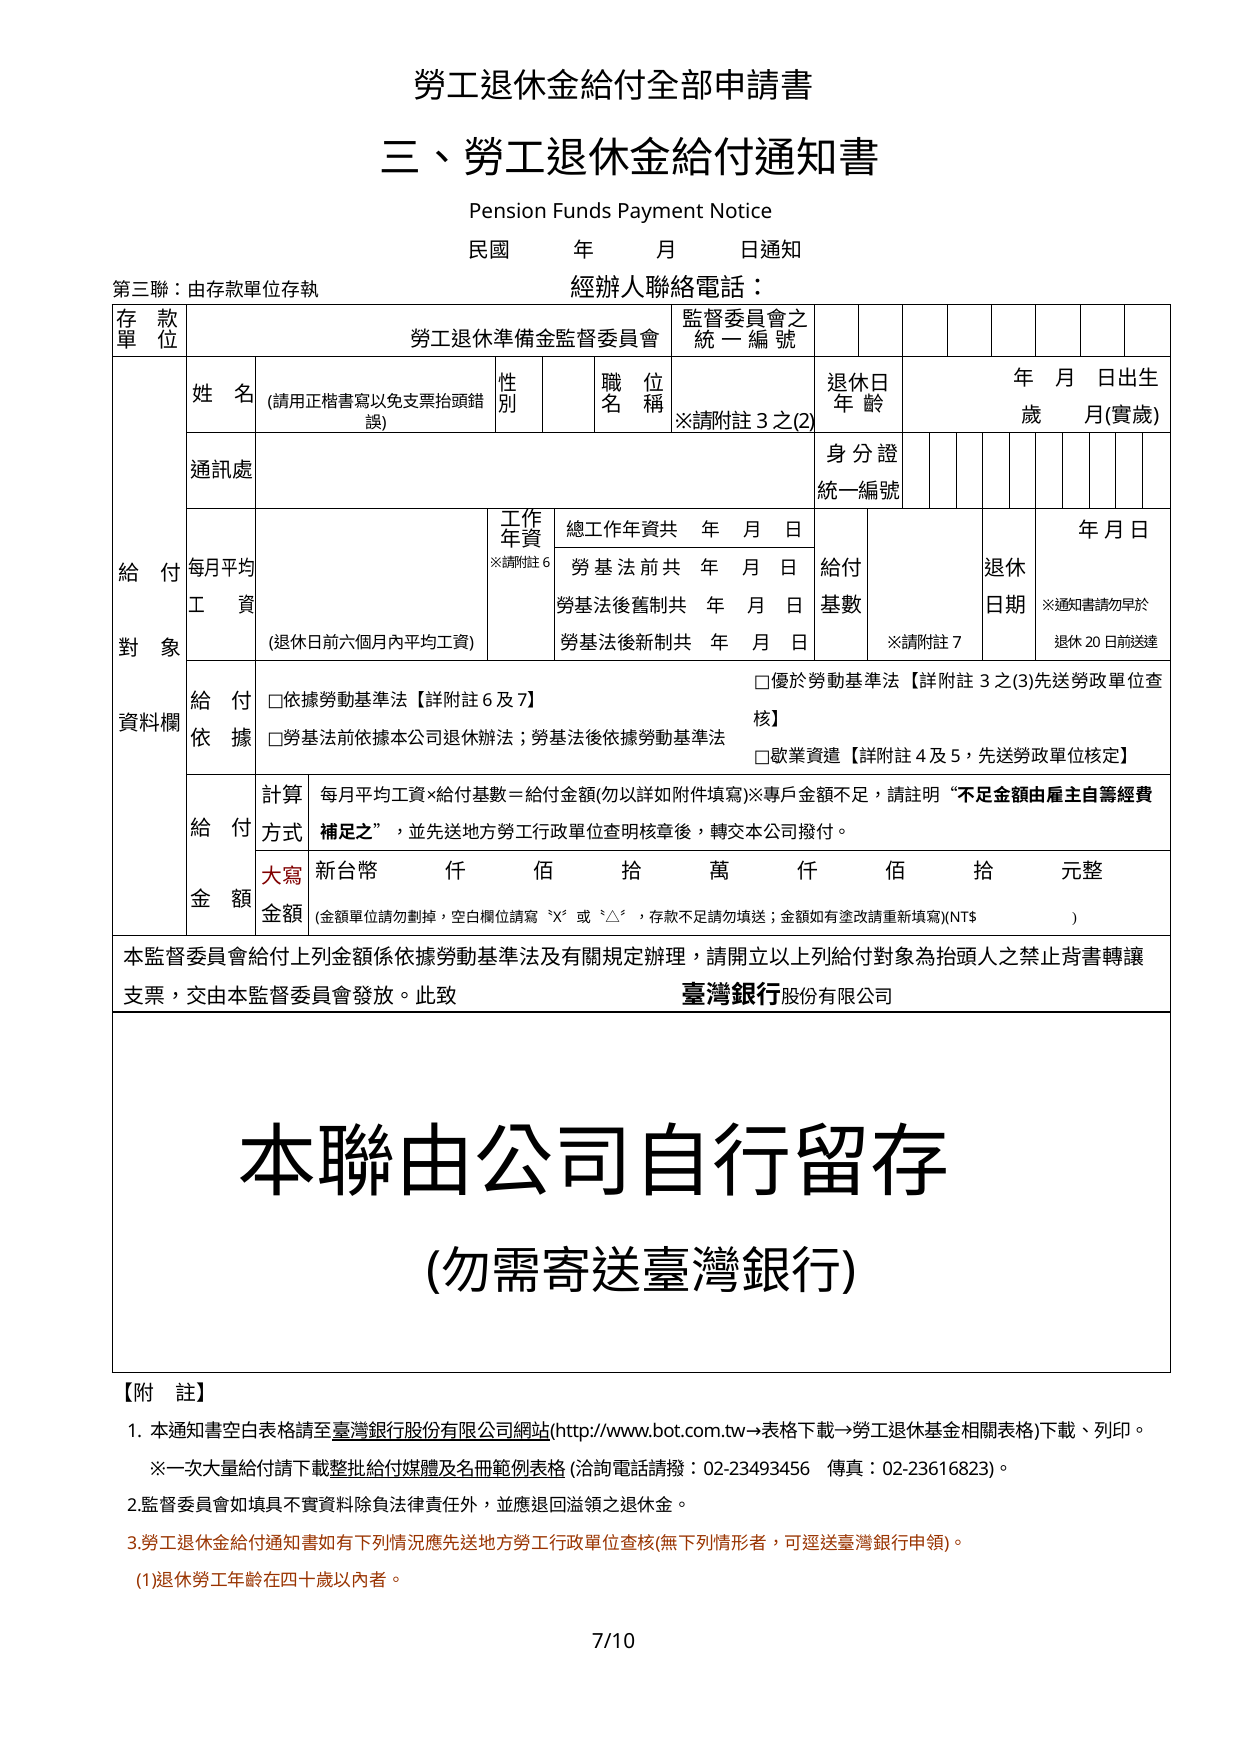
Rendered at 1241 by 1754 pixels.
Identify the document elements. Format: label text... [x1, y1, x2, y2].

text (1)退休勞工年齡在四十歲以內者。 [127, 1561, 1152, 1598]
table_header [948, 305, 991, 356]
table_cell □依據勞動基準法【詳附註6及7】 □勞基法前依據本公司退休辦法；勞基法後依據勞動基準法 [256, 661, 747, 774]
table_header [815, 305, 858, 356]
table_cell 勞 基 法 前 共 年 月 日 勞基法後舊制共 年 月 日 勞基法後新制共 年 月 日 [555, 548, 814, 660]
table_cell [1010, 433, 1035, 508]
table_cell [930, 433, 956, 508]
table_cell 給 付 對 象 資料欄 [113, 357, 186, 935]
table_cell □優於勞動基準法【詳附註3之(3)先送勞政單位查核】 □歇業資遣【詳附註4及5，先送勞政單位核定】 [747, 661, 1170, 774]
table_cell 通訊處 [187, 433, 255, 508]
table_cell 職 位 名 稱 [595, 357, 671, 432]
table_cell 給 付 金 額 [187, 775, 255, 935]
table_cell 給 付 依 據 [187, 661, 255, 774]
text 2.監督委員會如填具不實資料除負法律責任外，並應退回溢領之退休金。 [127, 1486, 1152, 1523]
table_cell ※通知書請勿早於 退休20日前送達 [1036, 547, 1170, 660]
table_cell ※請附註3之(2) [672, 357, 814, 432]
table_cell 給付 基數 [815, 509, 867, 660]
table_cell 工作 年資 ※請附註6 [488, 509, 554, 660]
table_cell (請用正楷書寫以免支票抬頭錯誤) [256, 357, 495, 432]
table_cell [983, 433, 1009, 508]
table_header [859, 305, 902, 356]
table_cell [1090, 433, 1115, 508]
table_header [1125, 305, 1170, 356]
text 第三聯：由存款單位存執 經辦人聯絡電話： [75, 267, 1152, 304]
table_header [1081, 305, 1124, 356]
table_cell 性 別 [496, 357, 542, 432]
table_cell ※請附註7 [868, 509, 982, 660]
table_header [1036, 305, 1080, 356]
table_cell 退休 日期 [983, 509, 1035, 660]
table_header [992, 305, 1035, 356]
table_cell 每月平均 工 資 [187, 509, 255, 660]
text 1. 本通知書空白表格請至臺灣銀行股份有限公司網站(http://www.bot.com.tw→表格下載→勞工退休基金相關表格)下載、列印。 [127, 1411, 1152, 1448]
table_cell [543, 357, 594, 432]
table_cell 本監督委員會給付上列金額係依據勞動基準法及有關規定辦理，請開立以上列給付對象為抬頭人之禁止背書轉讓支票，交由本監督委員會發放。此致 臺灣銀行股份有限公司 [113, 936, 1170, 1011]
table_header 勞工退休準備金監督委員會 [187, 305, 671, 356]
table_cell 年 月 日出生 歲 月(實歲) [903, 357, 1170, 432]
table_header 監督委員會之 統 一 編 號 [672, 305, 814, 356]
table_cell (金額單位請勿劃掉，空白欄位請寫〝X〞或〝△〞，存款不足請勿填送；金額如有塗改請重新填寫)(NT$ ) [309, 889, 1170, 935]
text ※一次大量給付請下載整批給付媒體及名冊範例表格 (洽詢電話請撥：02-23493456 傳真：02-23616823)。 [127, 1448, 1152, 1486]
table_cell [1143, 433, 1170, 508]
table_header [903, 305, 947, 356]
text Pension Funds Payment Notice [75, 192, 1152, 229]
table_cell 總工作年資共 年 月 日 [555, 509, 814, 547]
table_cell 每月平均工資×給付基數＝給付金額(勿以詳如附件填寫)※專戶金額不足，請註明“不足金額由雇主自籌經費補足之”，並先送地方勞工行政單位查明核章後，轉交本公司撥付。 [309, 775, 1170, 850]
table_cell [903, 433, 929, 508]
table_cell 退休日 年 齡 [815, 357, 902, 432]
text 3.勞工退休金給付通知書如有下列情況應先送地方勞工行政單位查核(無下列情形者，可逕送臺灣銀行申領)。 [127, 1523, 1152, 1561]
table_cell [957, 433, 982, 508]
table_cell 姓 名 [187, 357, 255, 432]
text 【附 註】 [112, 1373, 1152, 1411]
text 民國 年 月 日通知 [325, 229, 1152, 267]
table_cell (退休日前六個月內平均工資) [256, 509, 487, 660]
table_cell 年 月 日 [1036, 509, 1170, 547]
table_cell [1116, 433, 1142, 508]
table_cell [1063, 433, 1089, 508]
table_cell 大寫 金額 [256, 851, 308, 935]
table_cell [1036, 433, 1062, 508]
table_cell 新台幣 仟 佰 拾 萬 仟 佰 拾 元整 [309, 851, 1170, 888]
table_cell [256, 433, 814, 508]
table_cell 身分證 統一編號 [815, 433, 902, 508]
table_cell 本聯由公司自行留存 (勿需寄送臺灣銀行) [113, 1013, 1170, 1372]
table_header 存 款 單 位 [113, 305, 186, 356]
table_cell 計算 方式 [256, 775, 308, 850]
text 三、勞工退休金給付通知書 [75, 117, 1152, 192]
